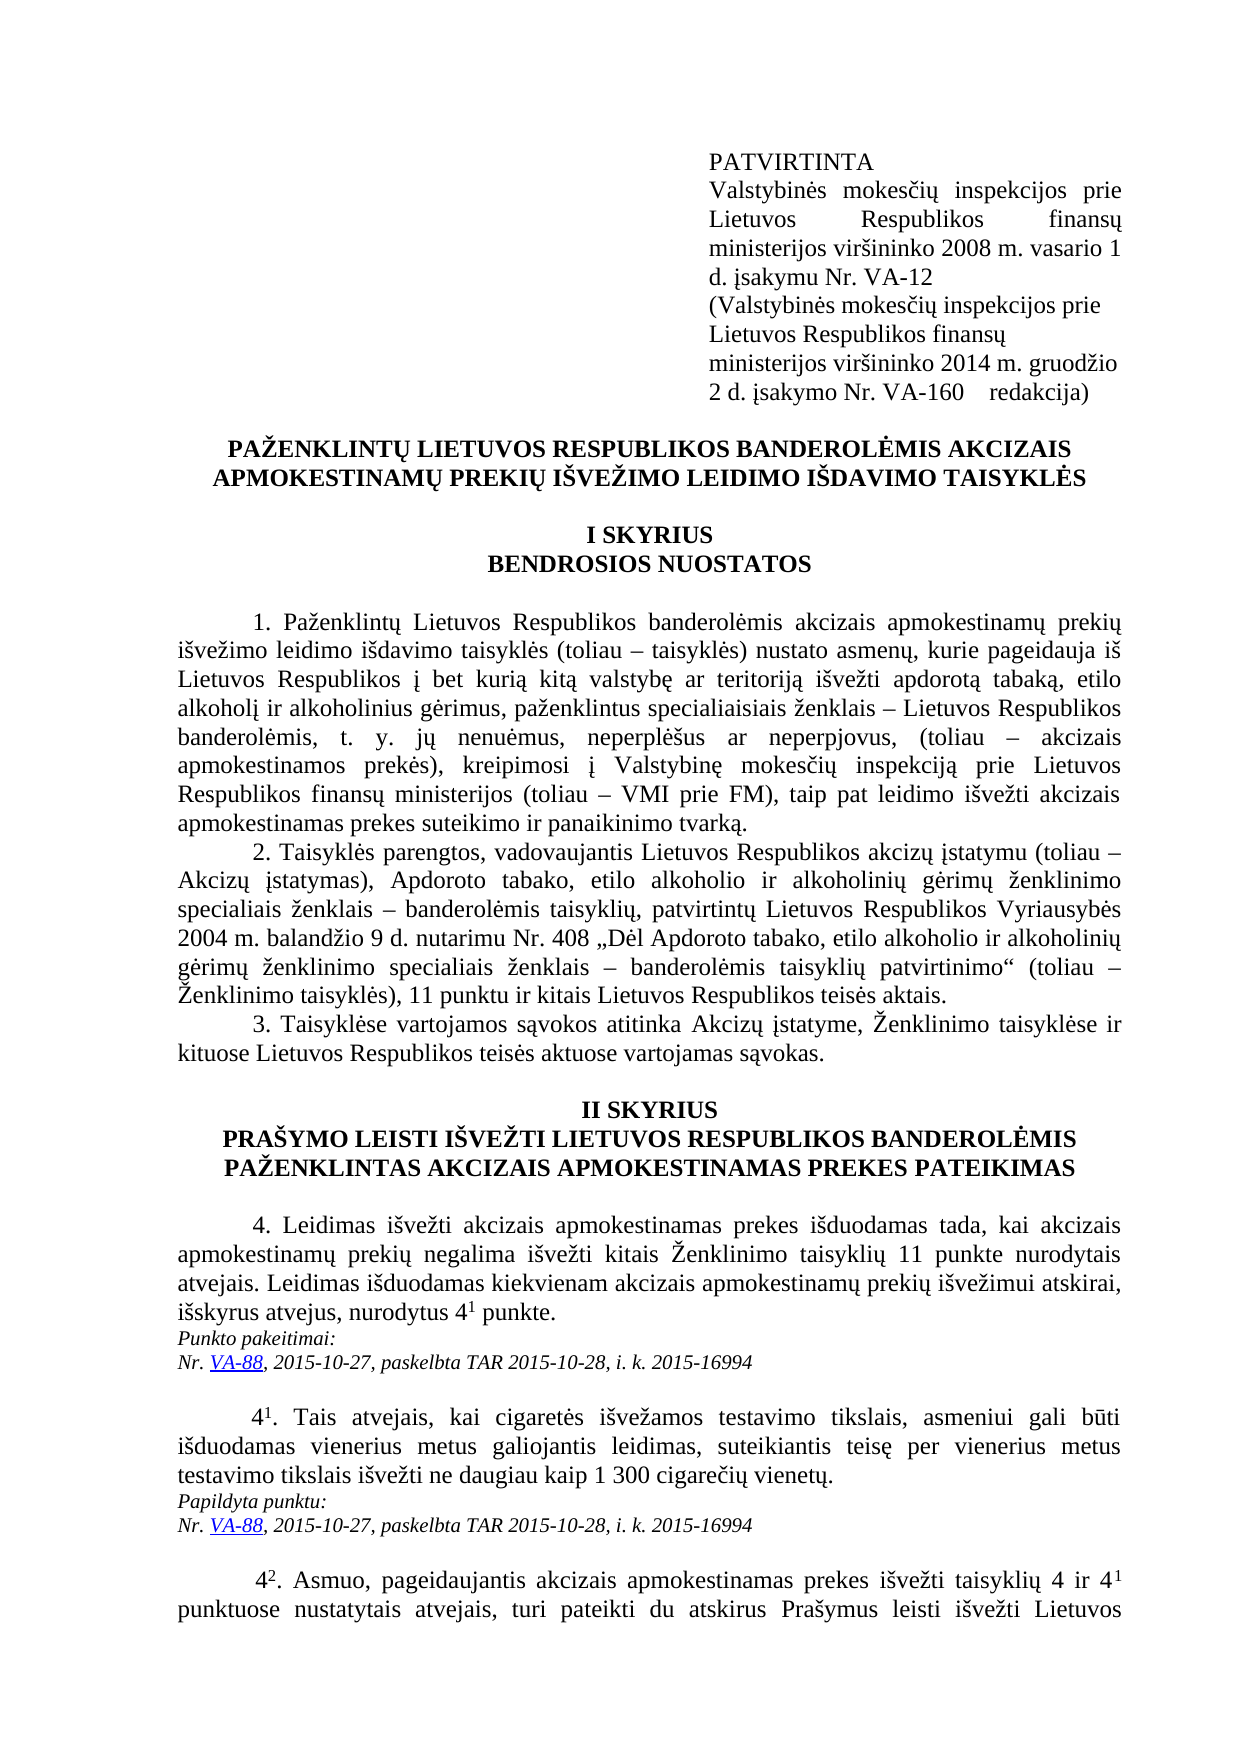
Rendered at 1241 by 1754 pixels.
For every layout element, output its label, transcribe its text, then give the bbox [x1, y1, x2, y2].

text Nr. VA-88, 2015-10-27, paskelbta TAR 2015-10-28, i. k. 2015-16994 [177, 1513, 1122, 1537]
text 4. Leidimas išvežti akcizais apmokestinamas prekes išduodamas tada, kai akcizais apmokestinamų prekių negalima išvežti kitais Ženklinimo taisyklių 11 punkte nurodytais atvejais. Leidimas išduodamas kiekvienam akcizais apmokestinamų prekių išvežimui atskirai, išskyrus atvejus, nurodytus 41 punkte. [177, 1211, 1122, 1326]
text 41. Tais atvejais, kai cigaretės išvežamos testavimo tikslais, asmeniui gali būti išduodamas vienerius metus galiojantis leidimas, suteikiantis teisę per vienerius metus testavimo tikslais išvežti ne daugiau kaip 1 300 cigarečių vienetų. [177, 1402, 1122, 1489]
text PAŽENKLINTŲ LIETUVOS RESPUBLIKOS BANDEROLĖMIS AKCIZAIS APMOKESTINAMŲ PREKIŲ IŠVEŽIMO LEIDIMO IŠDAVIMO TAISYKLĖS [177, 434, 1122, 492]
text 3. Taisyklėse vartojamos sąvokos atitinka Akcizų įstatyme, Ženklinimo taisyklėse ir kituose Lietuvos Respublikos teisės aktuose vartojamas sąvokas. [177, 1009, 1122, 1067]
text Nr. VA-88, 2015-10-27, paskelbta TAR 2015-10-28, i. k. 2015-16994 [177, 1350, 1122, 1374]
text PRAŠYMO LEISTI IŠVEŽTI LIETUVOS RESPUBLIKOS BANDEROLĖMIS PAŽENKLINTAS AKCIZAIS APMOKESTINAMAS PREKES PATEIKIMAS [177, 1124, 1122, 1182]
text 2. Taisyklės parengtos, vadovaujantis Lietuvos Respublikos akcizų įstatymu (toliau – Akcizų įstatymas), Apdoroto tabako, etilo alkoholio ir alkoholinių gėrimų ženklinimo specialiais ženklais – banderolėmis taisyklių, patvirtintų Lietuvos Respublikos Vyriausybės 2004 m. balandžio 9 d. nutarimu Nr. 408 „Dėl Apdoroto tabako, etilo alkoholio ir alkoholinių gėrimų ženklinimo specialiais ženklais – banderolėmis taisyklių patvirtinimo“ (toliau – Ženklinimo taisyklės), 11 punktu ir kitais Lietuvos Respublikos teisės aktais. [177, 837, 1122, 1009]
text (Valstybinės mokesčių inspekcijos prie Lietuvos Respublikos finansų ministerijos viršininko 2014 m. gruodžio 2 d. įsakymo Nr. VA-160 redakcija) [709, 291, 1122, 406]
text Punkto pakeitimai: [177, 1326, 1122, 1350]
text 1. Paženklintų Lietuvos Respublikos banderolėmis akcizais apmokestinamų prekių išvežimo leidimo išdavimo taisyklės (toliau – taisyklės) nustato asmenų, kurie pageidauja iš Lietuvos Respublikos į bet kurią kitą valstybę ar teritoriją išvežti apdorotą tabaką, etilo alkoholį ir alkoholinius gėrimus, paženklintus specialiaisiais ženklais – Lietuvos Respublikos banderolėmis, t. y. jų nenuėmus, neperplėšus ar neperpjovus, (toliau – akcizais apmokestinamos prekės), kreipimosi į Valstybinę mokesčių inspekciją prie Lietuvos Respublikos finansų ministerijos (toliau – VMI prie FM), taip pat leidimo išvežti akcizais apmokestinamas prekes suteikimo ir panaikinimo tvarką. [177, 607, 1122, 837]
text BENDROSIOS NUOSTATOS [177, 549, 1122, 578]
text Papildyta punktu: [177, 1489, 1122, 1513]
text I SKYRIUS [177, 521, 1122, 549]
text Valstybinės mokesčių inspekcijos prie Lietuvos Respublikos finansų ministerijos viršininko 2008 m. vasario 1 d. įsakymu Nr. VA-12 [709, 176, 1122, 291]
text 42. Asmuo, pageidaujantis akcizais apmokestinamas prekes išvežti taisyklių 4 ir 41 punktuose nustatytais atvejais, turi pateikti du atskirus Prašymus leisti išvežti Lietuvos [177, 1566, 1122, 1623]
text II SKYRIUS [177, 1096, 1122, 1124]
text PATVIRTINTA [709, 147, 1122, 176]
